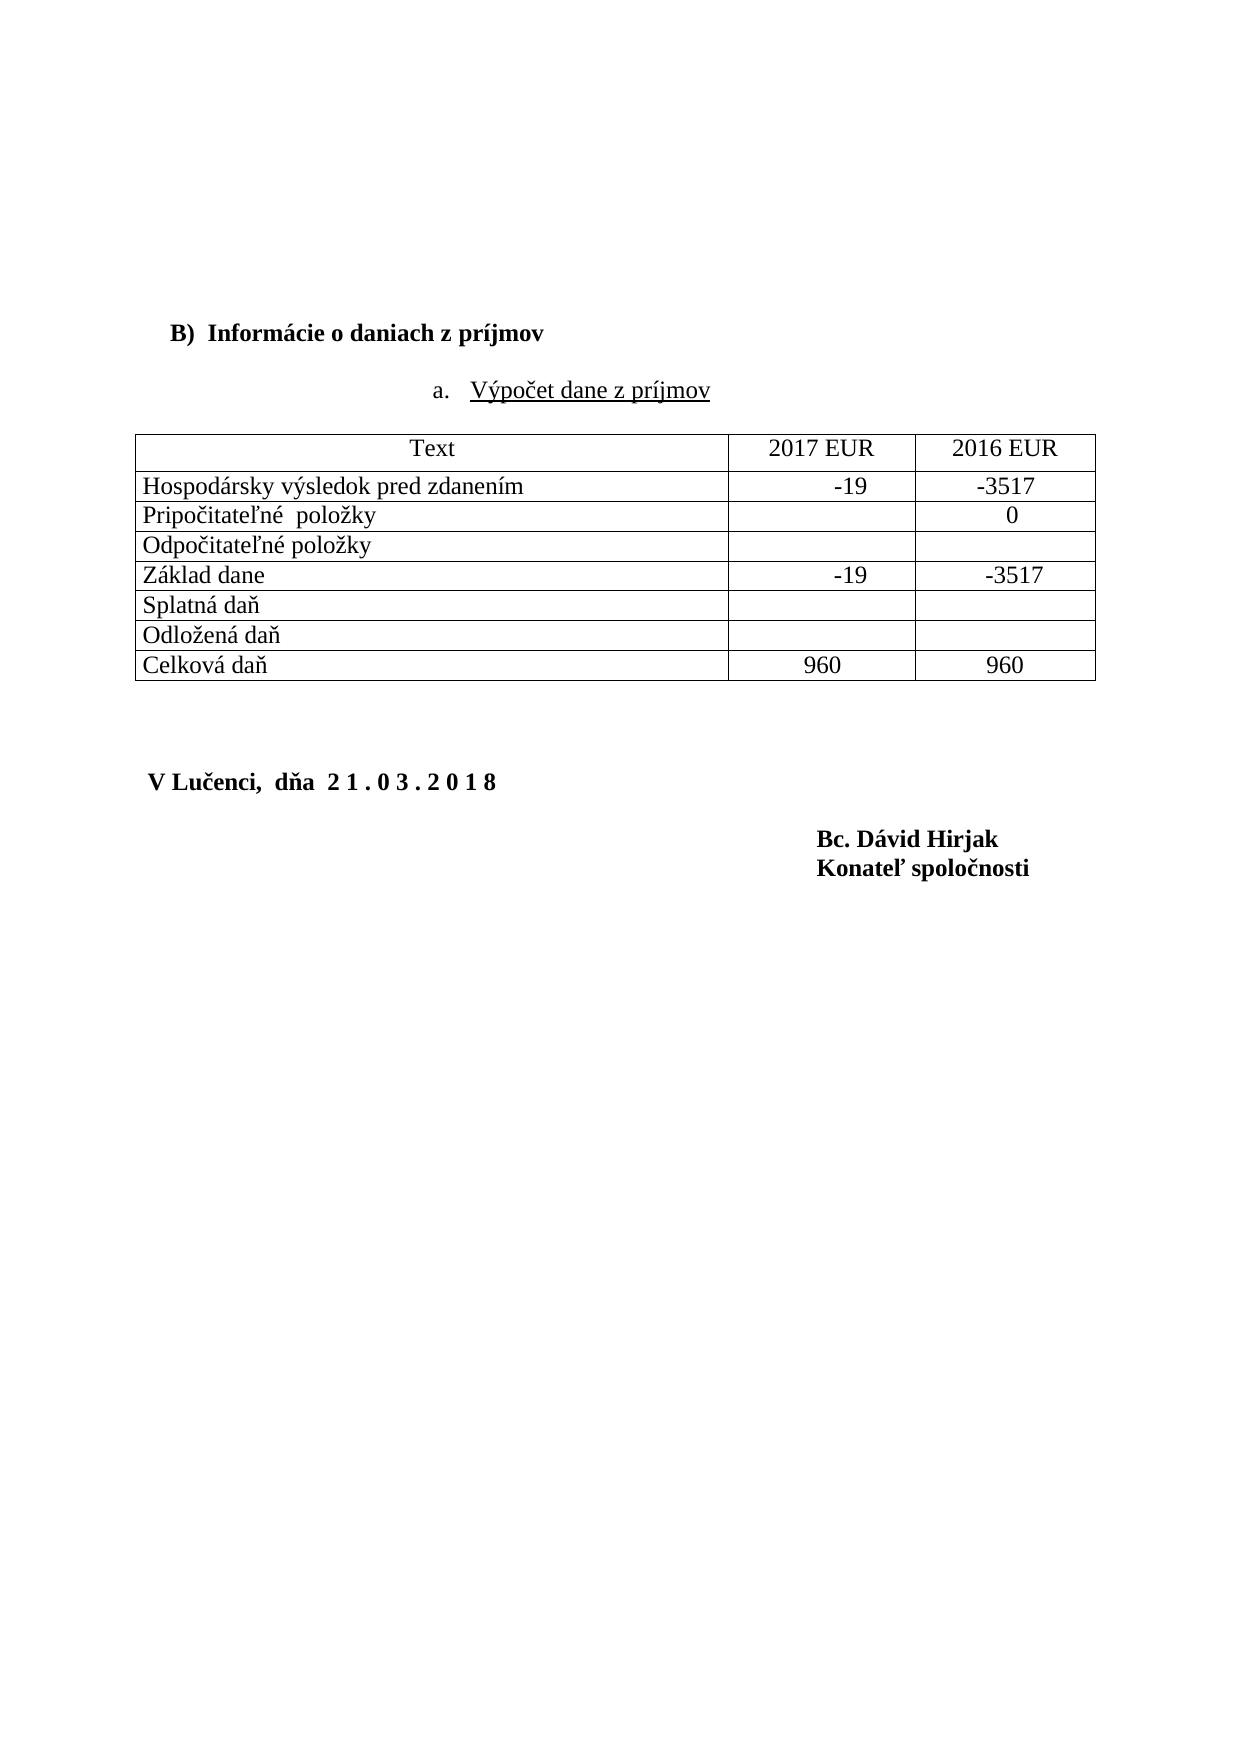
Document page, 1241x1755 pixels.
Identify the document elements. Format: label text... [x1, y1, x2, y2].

table_cell Pripočitateľné položky [136, 502, 728, 531]
table_cell Hospodársky výsledok pred zdanením [136, 472, 728, 501]
table_cell Celková daň [136, 651, 728, 680]
table_cell [729, 532, 915, 561]
table_cell -3517 [916, 472, 1095, 501]
table_cell [729, 621, 915, 650]
table_cell -3517 [916, 562, 1095, 590]
table_header 2016 EUR [916, 435, 1095, 471]
table_cell 960 [729, 651, 915, 680]
table_cell [729, 591, 915, 620]
table_cell Odpočitateľné položky [136, 532, 728, 561]
table_cell 960 [916, 651, 1095, 680]
table_cell [729, 502, 915, 531]
list Výpočet dane z príjmov [432, 375, 1107, 404]
subtitle V Lučenci, dňa 21.03.2018 [147, 767, 1107, 796]
table_header Text [136, 435, 728, 471]
table_cell [916, 591, 1095, 620]
table_cell Splatná daň [136, 591, 728, 620]
table_cell [916, 621, 1095, 650]
table_cell [916, 532, 1095, 561]
table_cell -19 [729, 562, 915, 590]
table_cell Základ dane [136, 562, 728, 590]
table_cell Odložená daň [136, 621, 728, 650]
table_cell 0 [916, 502, 1095, 531]
table_cell -19 [729, 472, 915, 501]
text Bc. Dávid Hirjak Konateľ spoločnosti [816, 824, 1031, 882]
list Informácie o daniach z príjmov [170, 318, 1107, 347]
table_header 2017 EUR [729, 435, 915, 471]
